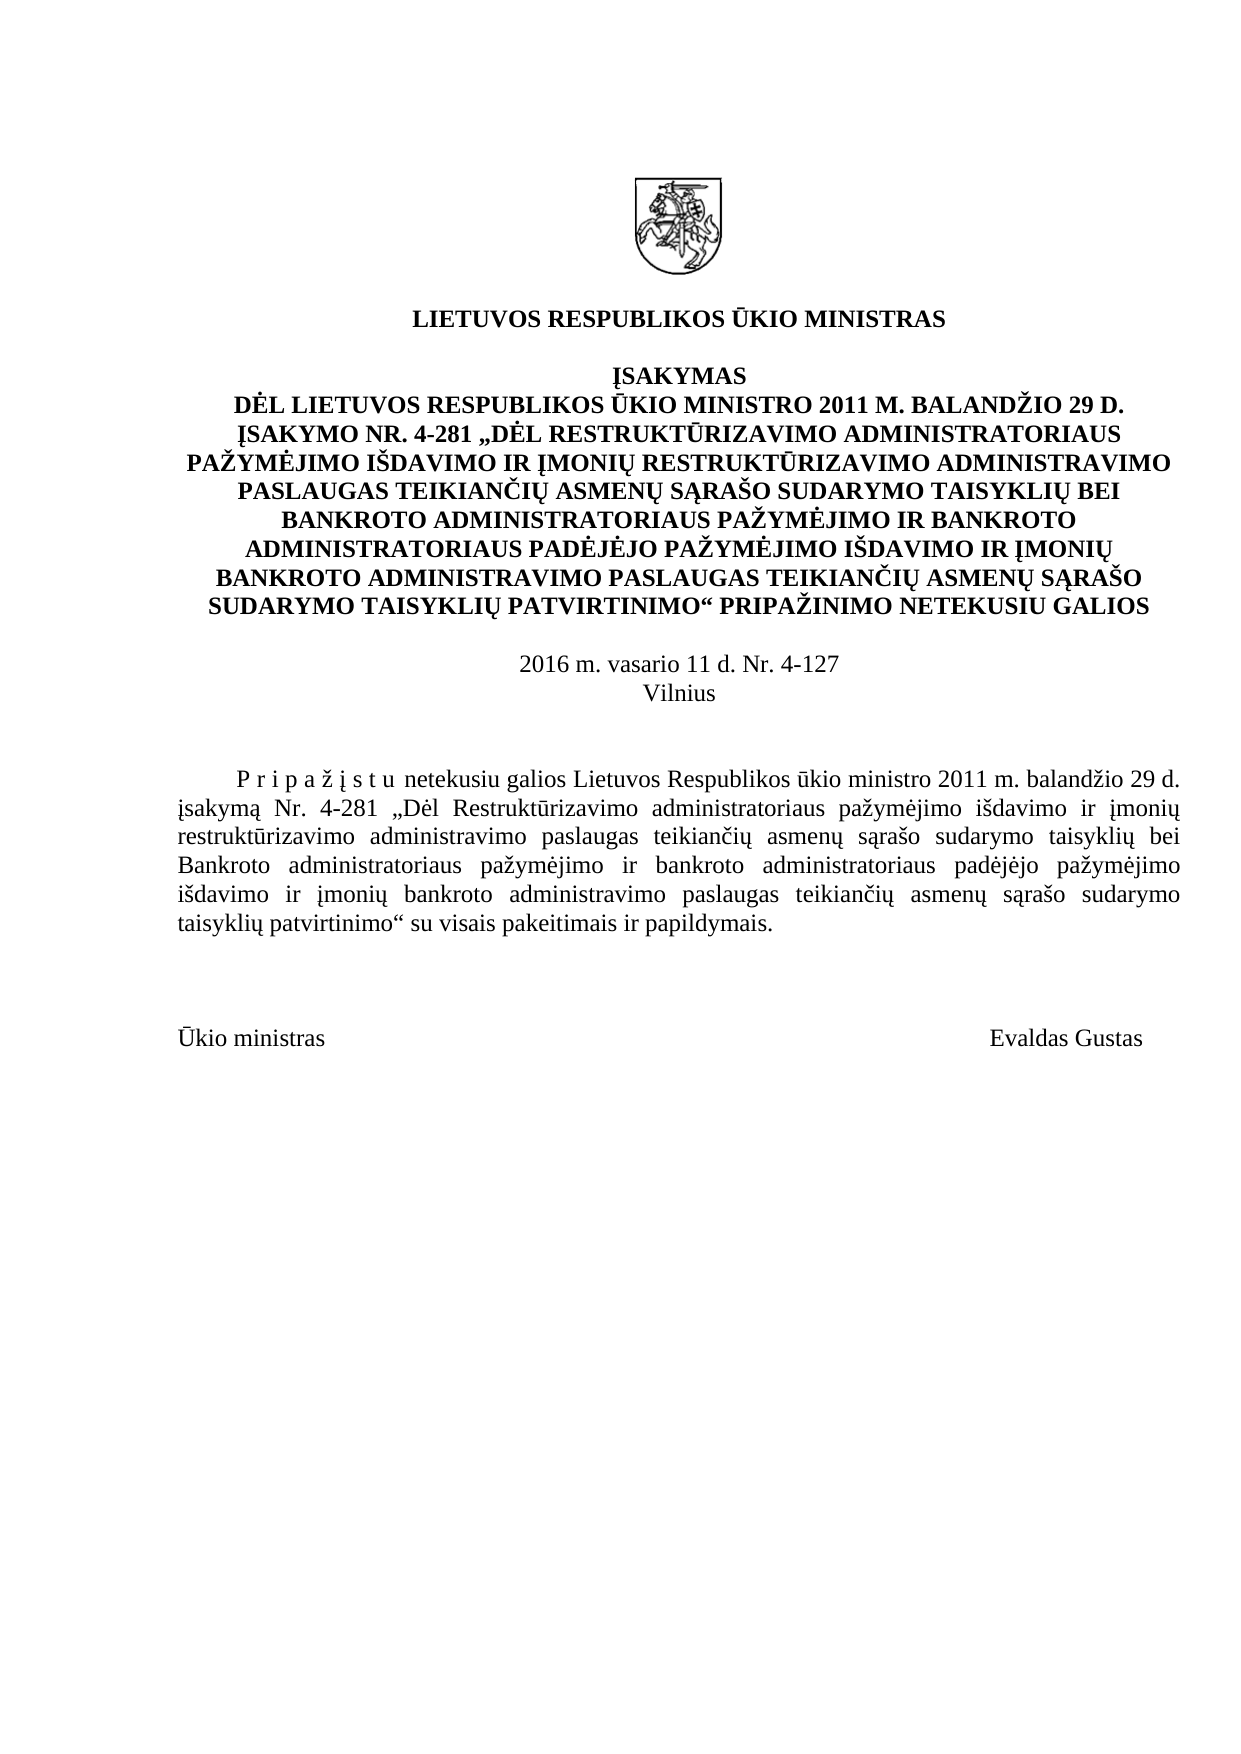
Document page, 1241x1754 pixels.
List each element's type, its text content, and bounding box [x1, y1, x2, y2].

text LIETUVOS RESPUBLIKOS ŪKIO MINISTRAS [177, 304, 1181, 333]
text ĮSAKYMAS [177, 361, 1181, 390]
text Vilnius [177, 678, 1181, 706]
text P r i p a ž į s t u netekusiu galios Lietuvos Respublikos ūkio ministro 2011 m. balandžio 29 d. įsakymą Nr. 4-281 „Dėl Restruktūrizavimo administratoriaus pažymėjimo išdavimo ir įmonių restruktūrizavimo administravimo paslaugas teikiančių asmenų sąrašo sudarymo taisyklių bei Bankroto administratoriaus pažymėjimo ir bankroto administratoriaus padėjėjo pažymėjimo išdavimo ir įmonių bankroto administravimo paslaugas teikiančių asmenų sąrašo sudarymo taisyklių patvirtinimo“ su visais pakeitimais ir papildymais. [177, 764, 1181, 936]
text 2016 m. vasario 11 d. Nr. 4-127 [177, 649, 1181, 678]
text Ūkio ministras Evaldas Gustas [177, 1023, 1181, 1051]
text DĖL Lietuvos Respublikos ŪKIO ministro 2011 m. balandžio 29 d. įsakymo Nr. 4-281 „Dėl Restruktūrizavimo administratoriaus pažymėjimo išdavimo ir įmonių restruktūrizavimo administravimo paslaugas teikiančių asmenų sąrašo sudarymo taisyklių bei Bankroto administratoriaus pažymėjimo ir bankroto administratoriaus padėjėjo pažymėjimo išdavimo ir įmonių bankroto administravimo paslaugas teikiančių asmenų sąrašo sudarymo taisyklių patvirtinimo“ PRIPAŽINIMO NETEKUSIU GALIOS [177, 390, 1181, 620]
